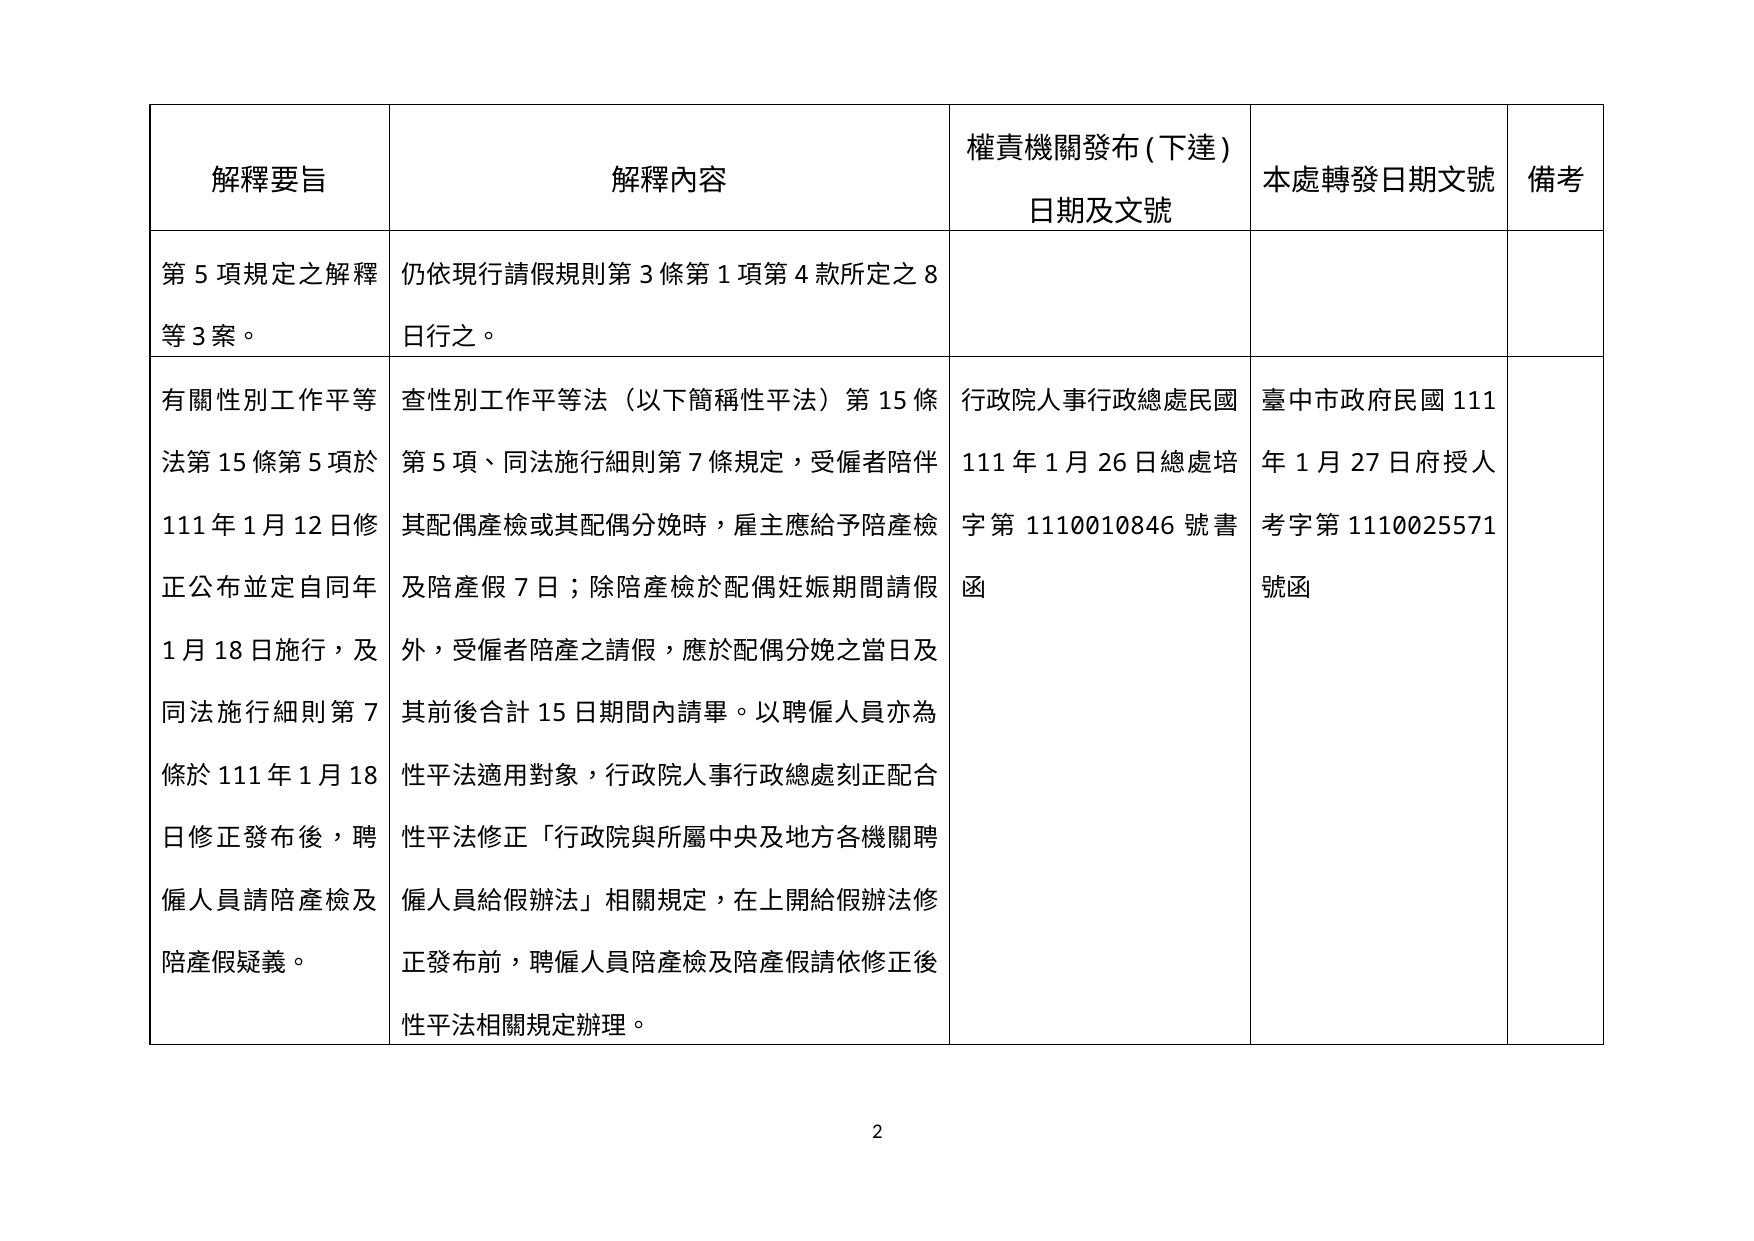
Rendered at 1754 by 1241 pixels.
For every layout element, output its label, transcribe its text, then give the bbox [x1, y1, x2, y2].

table_cell [1508, 231, 1603, 356]
table_cell 仍依現行請假規則第3條第1項第4款所定之8日行之。 [390, 231, 949, 356]
table_cell [1508, 357, 1603, 1044]
table_cell [1251, 231, 1507, 356]
table_header 權責機關發布(下達) 日期及文號 [950, 105, 1250, 229]
table_cell 有關性別工作平等法第15條第5項於111年1月12日修正公布並定自同年1月18日施行，及同法施行細則第7條於111年1月18日修正發布後，聘僱人員請陪產檢及陪產假疑義。 [151, 357, 389, 1044]
table_cell 查性別工作平等法（以下簡稱性平法）第15條第5項、同法施行細則第7條規定，受僱者陪伴其配偶產檢或其配偶分娩時，雇主應給予陪產檢及陪產假7日；除陪產檢於配偶妊娠期間請假外，受僱者陪產之請假，應於配偶分娩之當日及其前後合計15日期間內請畢。以聘僱人員亦為性平法適用對象，行政院人事行政總處刻正配合性平法修正「行政院與所屬中央及地方各機關聘僱人員給假辦法」相關規定，在上開給假辦法修正發布前，聘僱人員陪產檢及陪產假請依修正後性平法相關規定辦理。 [390, 357, 949, 1044]
table_cell 臺中市政府民國111年1月27日府授人考字第1110025571號函 [1251, 357, 1507, 1044]
table_header 解釋要旨 [151, 105, 389, 229]
table_cell 第5項規定之解釋等3案。 [151, 231, 389, 356]
table_cell 行政院人事行政總處民國111年1月26日總處培字第1110010846號書函 [950, 357, 1250, 1044]
table_header 解釋內容 [390, 105, 949, 229]
table_header 本處轉發日期文號 [1251, 105, 1507, 229]
table_header 備考 [1508, 105, 1603, 229]
table_cell [950, 231, 1250, 356]
